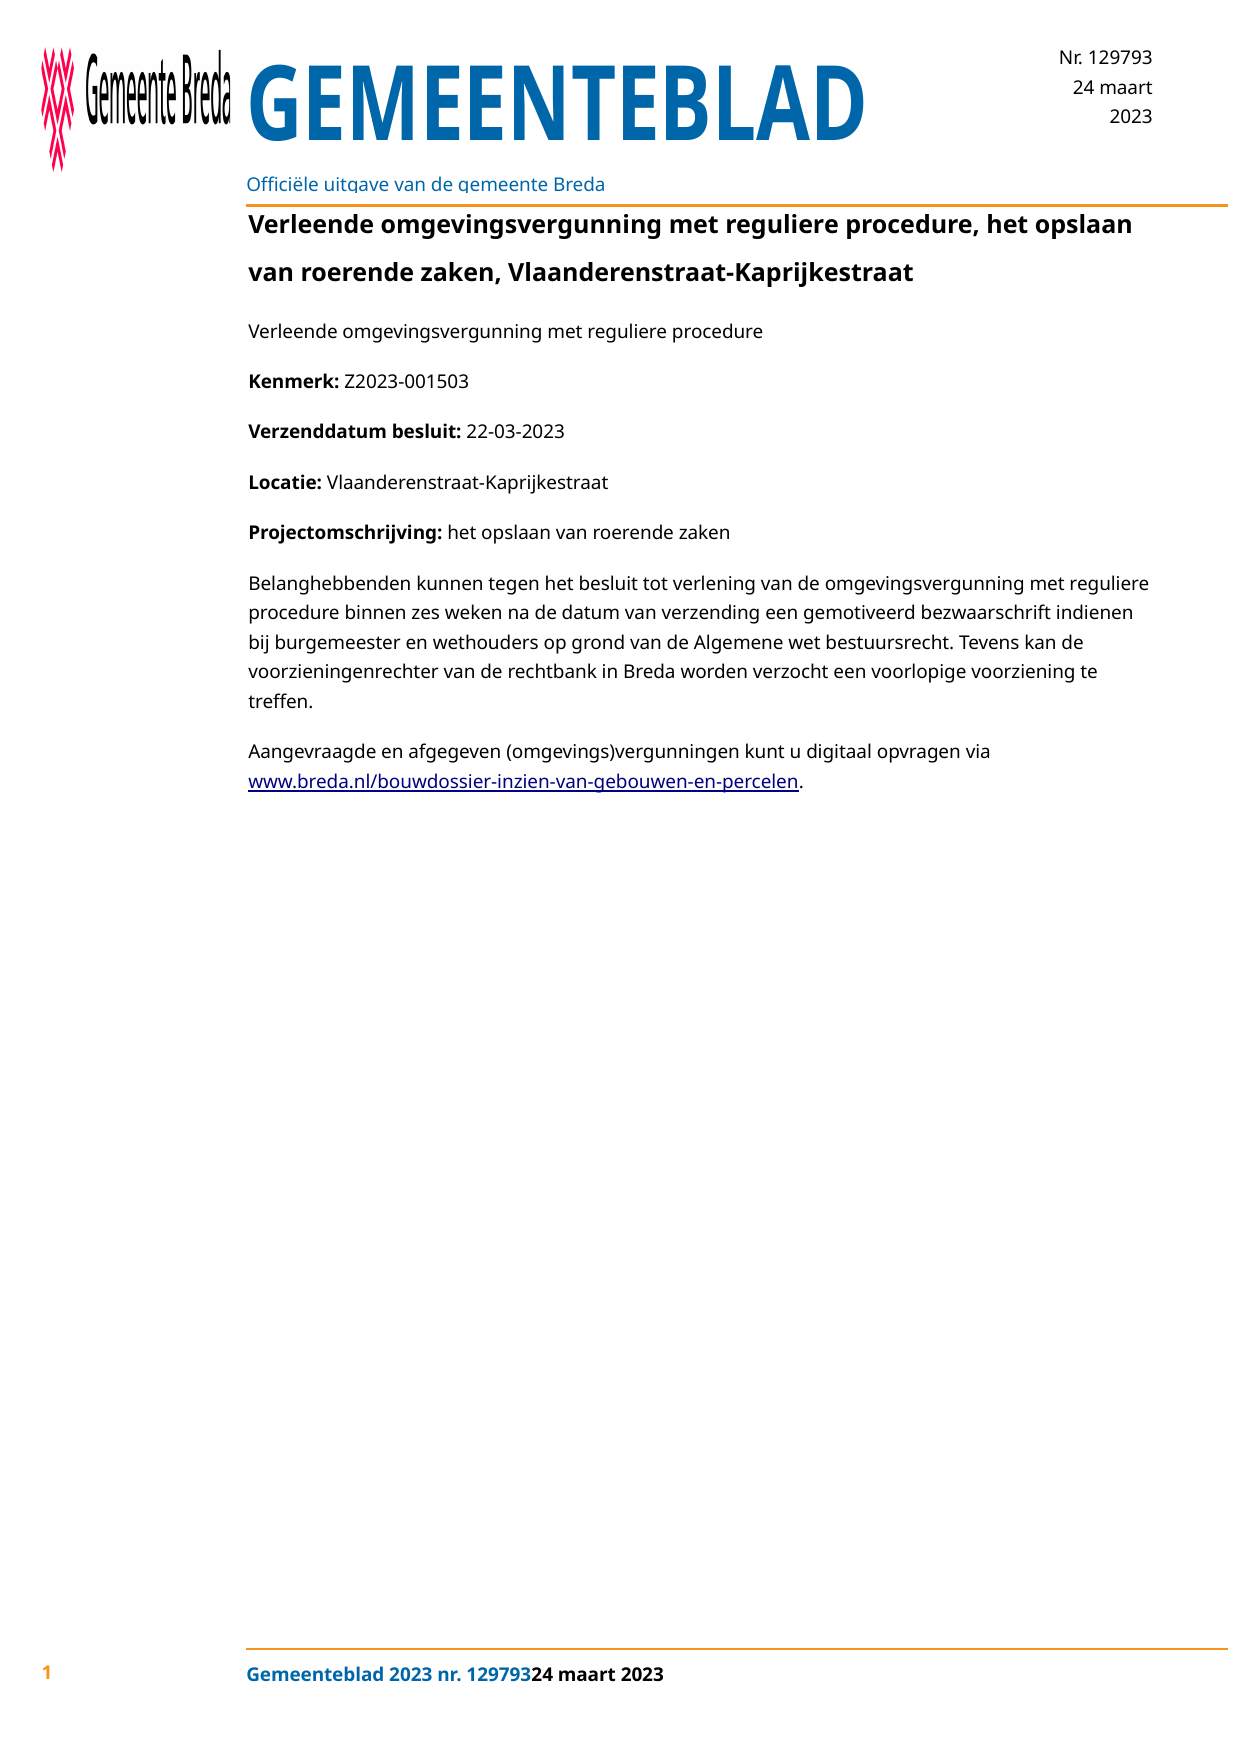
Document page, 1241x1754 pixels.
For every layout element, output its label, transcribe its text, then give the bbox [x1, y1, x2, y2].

text Belanghebbenden kunnen tegen het besluit tot verlening van de omgevingsvergunning met reguliere procedure binnen zes weken na de datum van verzending een gemotiveerd bezwaarschrift indienen bij burgemeester en wethouders op grond van de Algemene wet bestuursrecht. Tevens kan de voorzieningenrechter van de rechtbank in Breda worden verzocht een voorlopige voorziening te treffen. [248, 570, 1152, 714]
text Kenmerk: Z2023-001503 [248, 368, 1152, 394]
text Verleende omgevingsvergunning met reguliere procedure [248, 318, 1152, 344]
text Locatie: Vlaanderenstraat-Kaprijkestraat [248, 469, 1152, 495]
text Projectomschrijving: het opslaan van roerende zaken [248, 519, 1152, 545]
text Verleende omgevingsvergunning met reguliere procedure, het opslaan van roerende zaken, Vlaanderenstraat-Kaprijkestraat [248, 207, 1152, 288]
picture [41, 47, 231, 172]
text Aangevraagde en afgegeven (omgevings)vergunningen kunt u digitaal opvragen via www.breda.nl/bouwdossier-inzien-van-gebouwen-en-percelen. [248, 739, 1152, 794]
text Verzenddatum besluit: 22-03-2023 [248, 419, 1152, 444]
